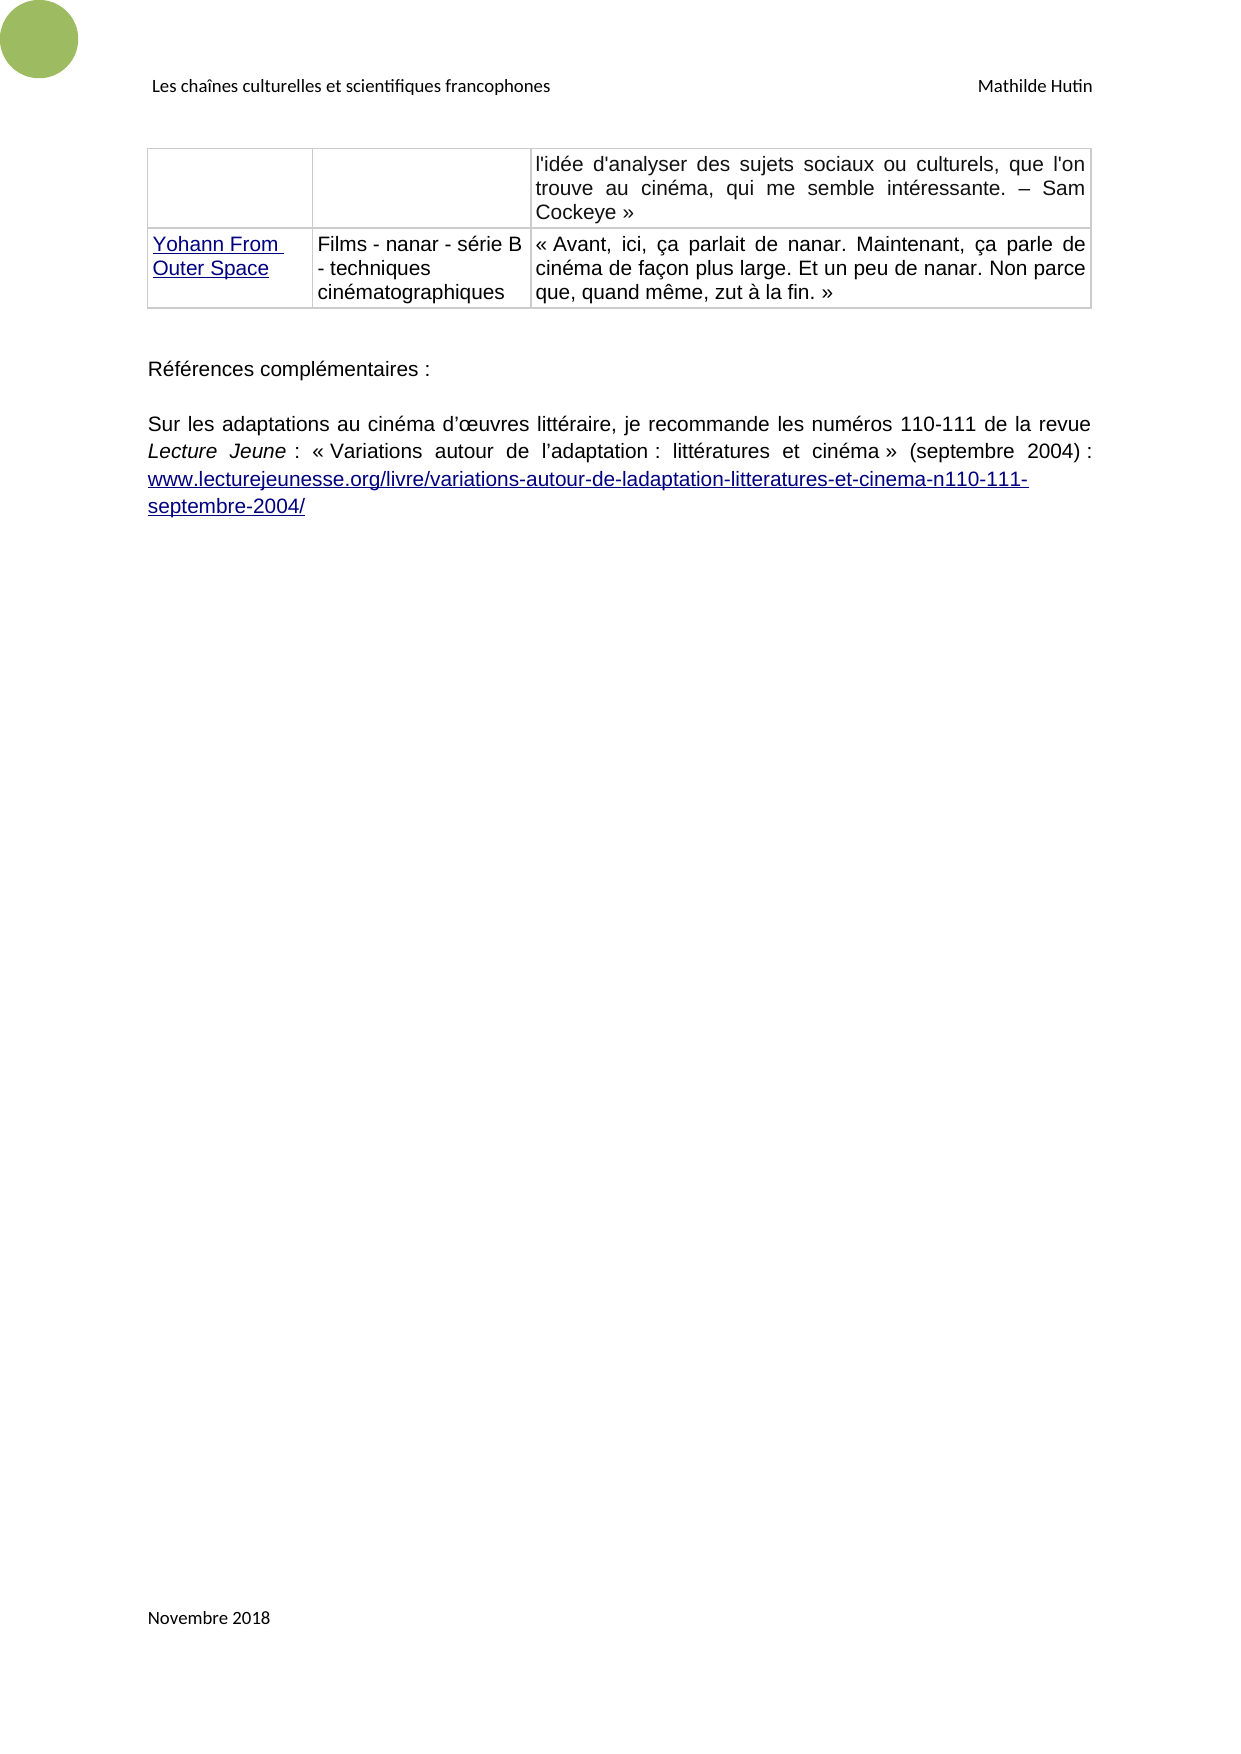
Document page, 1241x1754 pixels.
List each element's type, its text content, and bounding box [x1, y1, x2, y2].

table_cell [313, 149, 530, 227]
table_cell l'idée d'analyser des sujets sociaux ou culturels, que l'on trouve au cinéma, qui me semble intéressante. – Sam Cockeye » [532, 149, 1090, 227]
table_cell Films - nanar - série B - techniques cinématographiques [313, 229, 530, 307]
table_cell « Avant, ici, ça parlait de nanar. Maintenant, ça parle de cinéma de façon plus large. Et un peu de nanar. Non parce que, quand même, zut à la fin. » [532, 229, 1090, 307]
table_cell [148, 149, 312, 227]
text Références complémentaires : [148, 356, 1093, 380]
table_cell Yohann From Outer Space [148, 229, 312, 307]
text Sur les adaptations au cinéma d’œuvres littéraire, je recommande les numéros 110-111 de la revue Lecture Jeune : « Variations autour de l’adaptation : littératures et cinéma » (septembre 2004) : www.lecturejeunesse.org/livre/variations-autour-de-ladaptation-litteratures-et-cinema-n110-111-septembre-2004/ [148, 411, 1093, 518]
